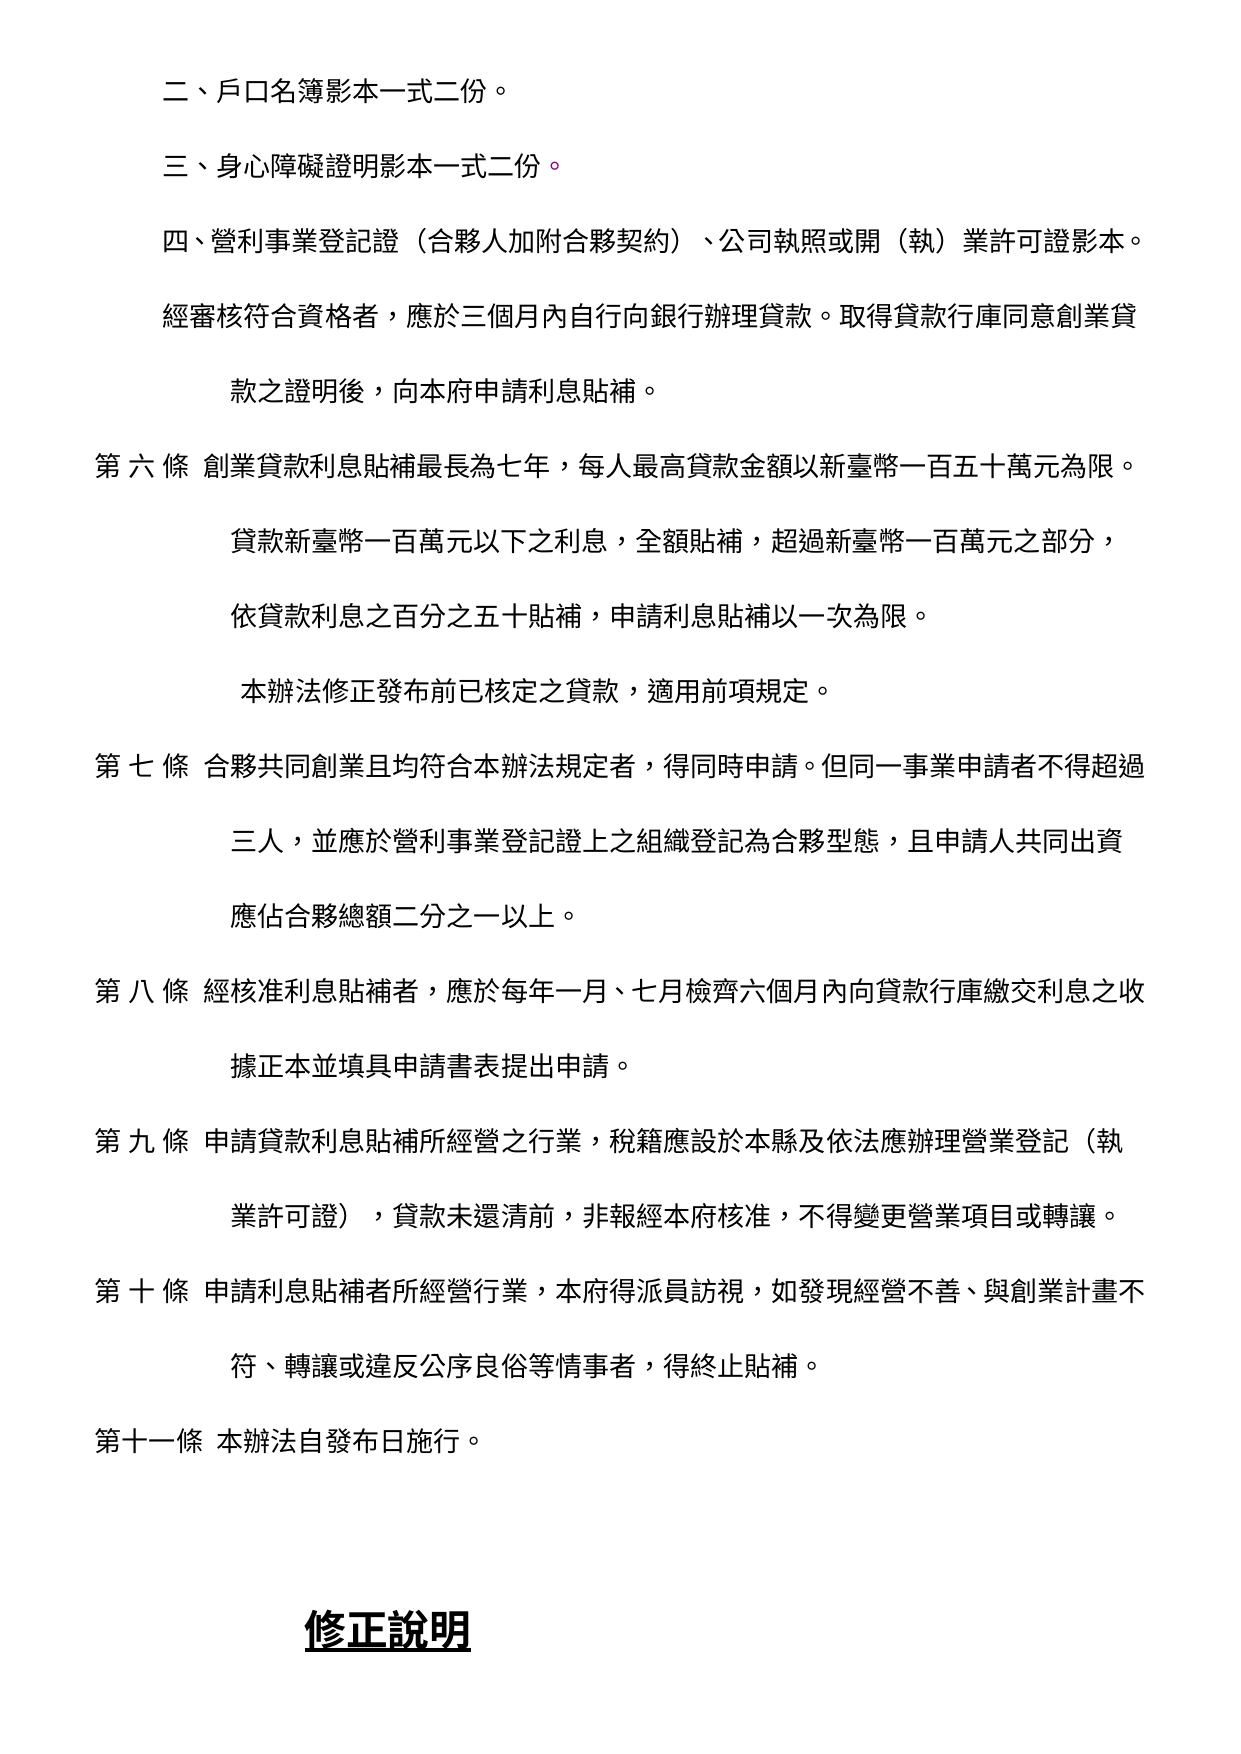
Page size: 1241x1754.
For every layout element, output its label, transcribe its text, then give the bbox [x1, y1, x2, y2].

text 第 七 條 合夥共同創業且均符合本辦法規定者，得同時申請。但同一事業申請者不得超過三人，並應於營利事業登記證上之組織登記為合夥型態，且申請人共同出資應佔合夥總額二分之一以上。 [94, 727, 1146, 952]
text 第 十 條 申請利息貼補者所經營行業，本府得派員訪視，如發現經營不善、與創業計畫不符、轉讓或違反公序良俗等情事者，得終止貼補。 [94, 1252, 1146, 1402]
text 第 九 條 申請貸款利息貼補所經營之行業，稅籍應設於本縣及依法應辦理營業登記（執業許可證），貸款未還清前，非報經本府核准，不得變更營業項目或轉讓。 [94, 1102, 1146, 1252]
text 第 六 條 創業貸款利息貼補最長為七年，每人最高貸款金額以新臺幣一百五十萬元為限。貸款新臺幣一百萬元以下之利息，全額貼補，超過新臺幣一百萬元之部分，依貸款利息之百分之五十貼補，申請利息貼補以一次為限。 [94, 427, 1146, 652]
text 四、營利事業登記證（合夥人加附合夥契約）、公司執照或開（執）業許可證影本。 [94, 202, 1146, 277]
text 三、身心障礙證明影本一式二份。 [94, 127, 1146, 202]
text 第十一條 本辦法自發布日施行。 [94, 1402, 1146, 1477]
text 第 八 條 經核准利息貼補者，應於每年一月、七月檢齊六個月內向貸款行庫繳交利息之收據正本並填具申請書表提出申請。 [94, 952, 1146, 1102]
text 二、戶口名簿影本一式二份。 [94, 52, 1146, 127]
text 修正說明 [94, 1589, 1146, 1664]
text 本辦法修正發布前已核定之貸款，適用前項規定。 [241, 652, 1146, 727]
text 經審核符合資格者，應於三個月內自行向銀行辦理貸款。取得貸款行庫同意創業貸款之證明後，向本府申請利息貼補。 [94, 277, 1146, 427]
